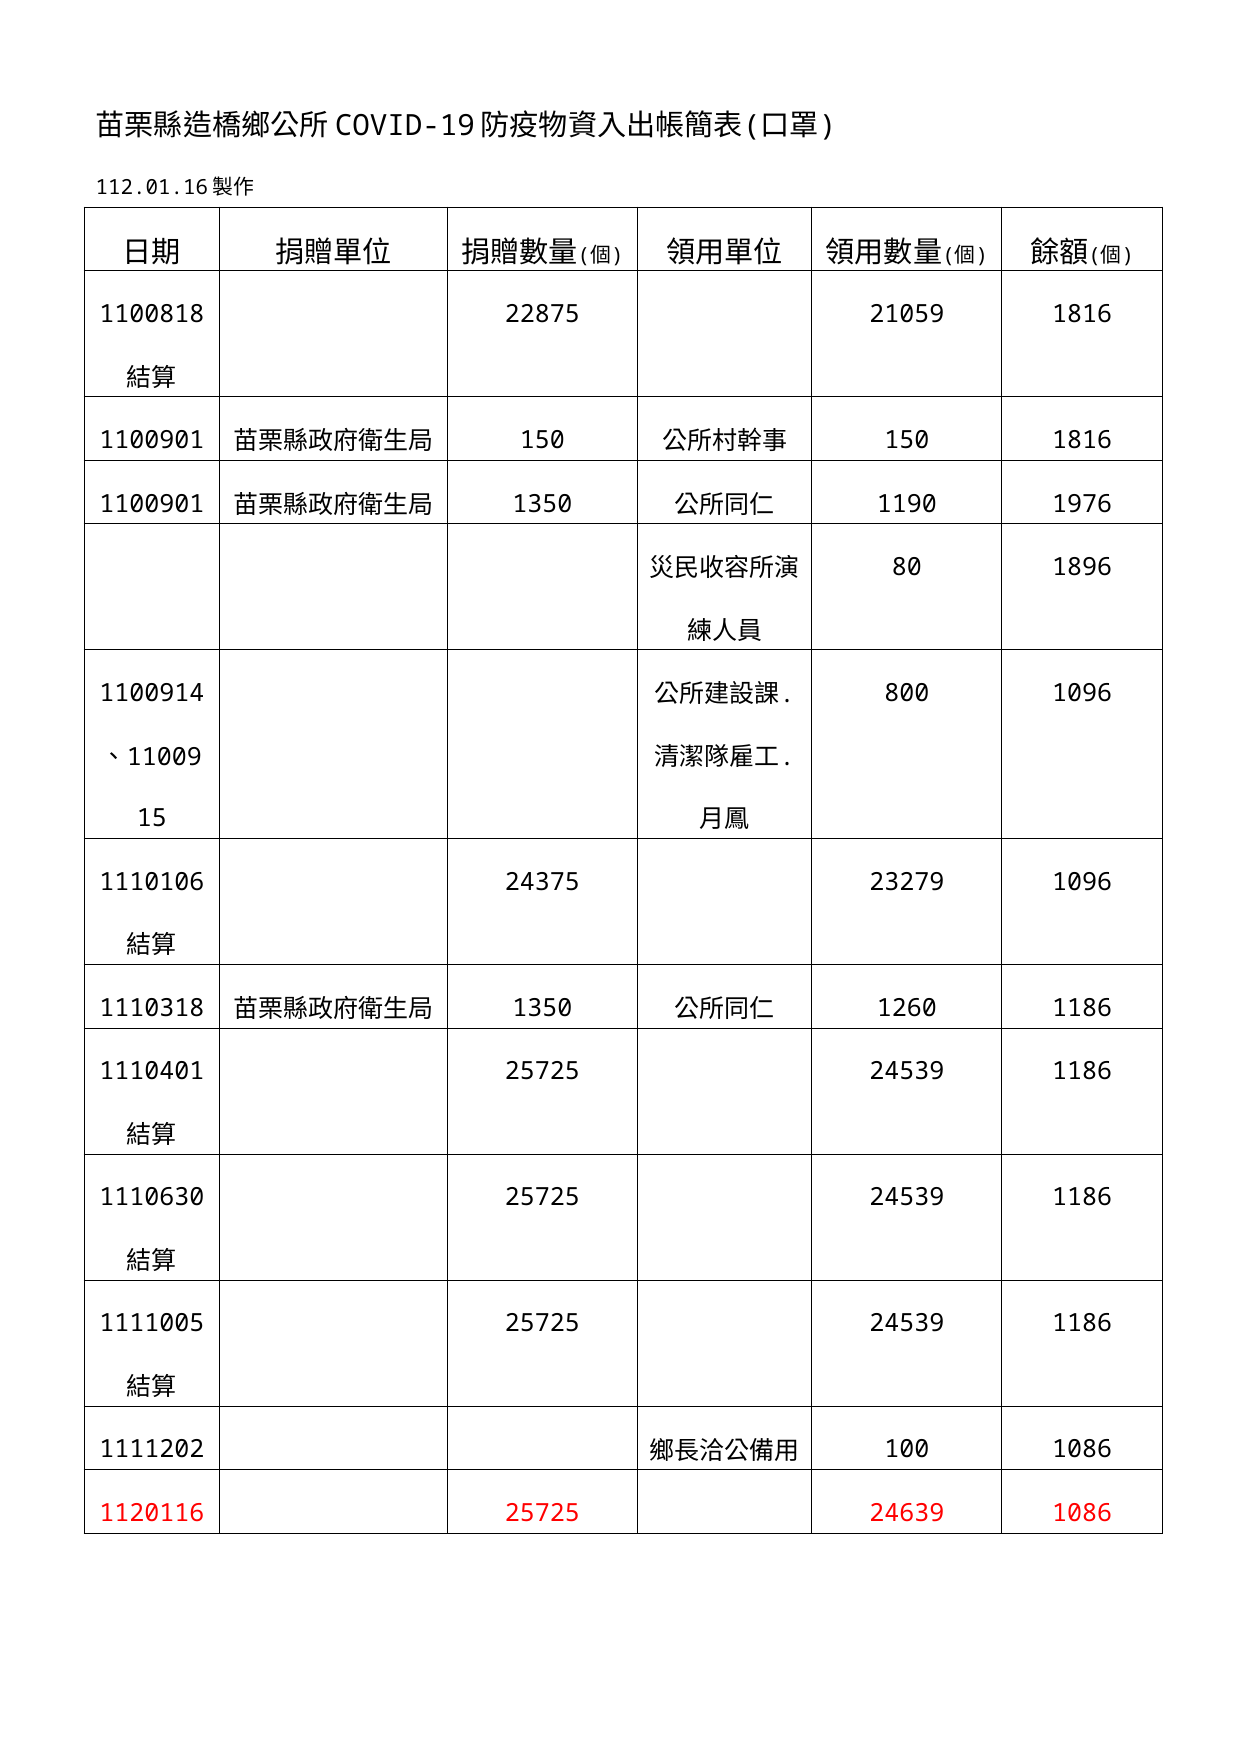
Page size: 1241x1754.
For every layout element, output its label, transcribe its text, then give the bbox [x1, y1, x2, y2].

table_cell 公所同仁 [638, 965, 811, 1027]
table_cell 25725 [448, 1029, 637, 1153]
table_cell 公所村幹事 [638, 397, 811, 460]
table_cell 1110318 [85, 965, 219, 1027]
table_cell 24375 [448, 839, 637, 964]
table_cell [448, 524, 637, 649]
table_cell 1816 [1002, 397, 1162, 460]
table_cell 1096 [1002, 650, 1162, 838]
table_cell 25725 [448, 1281, 637, 1406]
table_cell 23279 [812, 839, 1001, 964]
table_cell 1086 [1002, 1407, 1162, 1469]
table_cell 24639 [812, 1470, 1001, 1533]
table_cell [638, 839, 811, 964]
table_cell 1111202 [85, 1407, 219, 1469]
table_cell [220, 1155, 447, 1279]
table_cell [220, 650, 447, 838]
table_cell 1110106結算 [85, 839, 219, 964]
table_cell 1111005結算 [85, 1281, 219, 1406]
table_cell 80 [812, 524, 1001, 649]
table_cell 鄉長洽公備用 [638, 1407, 811, 1469]
table_cell 公所建設課.清潔隊雇工.月鳳 [638, 650, 811, 838]
table_cell 1976 [1002, 461, 1162, 523]
table_cell 24539 [812, 1155, 1001, 1279]
table_cell [220, 271, 447, 396]
table_cell 捐贈單位 [220, 208, 447, 270]
table_cell 苗栗縣政府衛生局 [220, 461, 447, 523]
table_cell 25725 [448, 1470, 637, 1533]
table_cell 21059 [812, 271, 1001, 396]
table_cell [638, 271, 811, 396]
table_cell 1896 [1002, 524, 1162, 649]
table_cell 150 [448, 397, 637, 460]
table_cell 1100901 [85, 461, 219, 523]
table_cell 1350 [448, 461, 637, 523]
table_cell 1120116 [85, 1470, 219, 1533]
table_cell 100 [812, 1407, 1001, 1469]
table_cell 領用單位 [638, 208, 811, 270]
table_cell 25725 [448, 1155, 637, 1279]
table_cell 領用數量(個) [812, 208, 1001, 270]
table_cell 1100914、1100915 [85, 650, 219, 838]
table_cell [220, 1407, 447, 1469]
table_cell 日期 [85, 208, 219, 270]
table_cell 苗栗縣政府衛生局 [220, 397, 447, 460]
table_cell 800 [812, 650, 1001, 838]
table_cell [220, 839, 447, 964]
table_cell 1186 [1002, 1281, 1162, 1406]
table_cell [638, 1281, 811, 1406]
table_cell 22875 [448, 271, 637, 396]
table_cell 1186 [1002, 1155, 1162, 1279]
table_cell 1190 [812, 461, 1001, 523]
table_cell 1186 [1002, 965, 1162, 1027]
table_cell 1110401結算 [85, 1029, 219, 1153]
table_cell [448, 650, 637, 838]
table_cell 1110630結算 [85, 1155, 219, 1279]
table_cell 1100901 [85, 397, 219, 460]
table_cell 1816 [1002, 271, 1162, 396]
table_cell 苗栗縣政府衛生局 [220, 965, 447, 1027]
table_cell 1100818結算 [85, 271, 219, 396]
table_cell [638, 1470, 811, 1533]
table_cell [220, 1029, 447, 1153]
table_cell [638, 1155, 811, 1279]
table_cell [85, 524, 219, 649]
table_cell 1350 [448, 965, 637, 1027]
table_cell [448, 1407, 637, 1469]
table_cell 1096 [1002, 839, 1162, 964]
table_cell [220, 524, 447, 649]
table_cell 24539 [812, 1029, 1001, 1153]
table_cell 捐贈數量(個) [448, 208, 637, 270]
table_cell [220, 1281, 447, 1406]
table_header 苗栗縣造橋鄉公所COVID-19防疫物資入出帳簡表(口罩) 112.01.16製作 [84, 82, 1162, 207]
table_cell 24539 [812, 1281, 1001, 1406]
table_cell 1186 [1002, 1029, 1162, 1153]
table_cell 150 [812, 397, 1001, 460]
table_cell 1086 [1002, 1470, 1162, 1533]
table_cell [638, 1029, 811, 1153]
table_cell 災民收容所演練人員 [638, 524, 811, 649]
table_cell 1260 [812, 965, 1001, 1027]
table_cell 公所同仁 [638, 461, 811, 523]
table_cell [220, 1470, 447, 1533]
table_cell 餘額(個) [1002, 208, 1162, 270]
